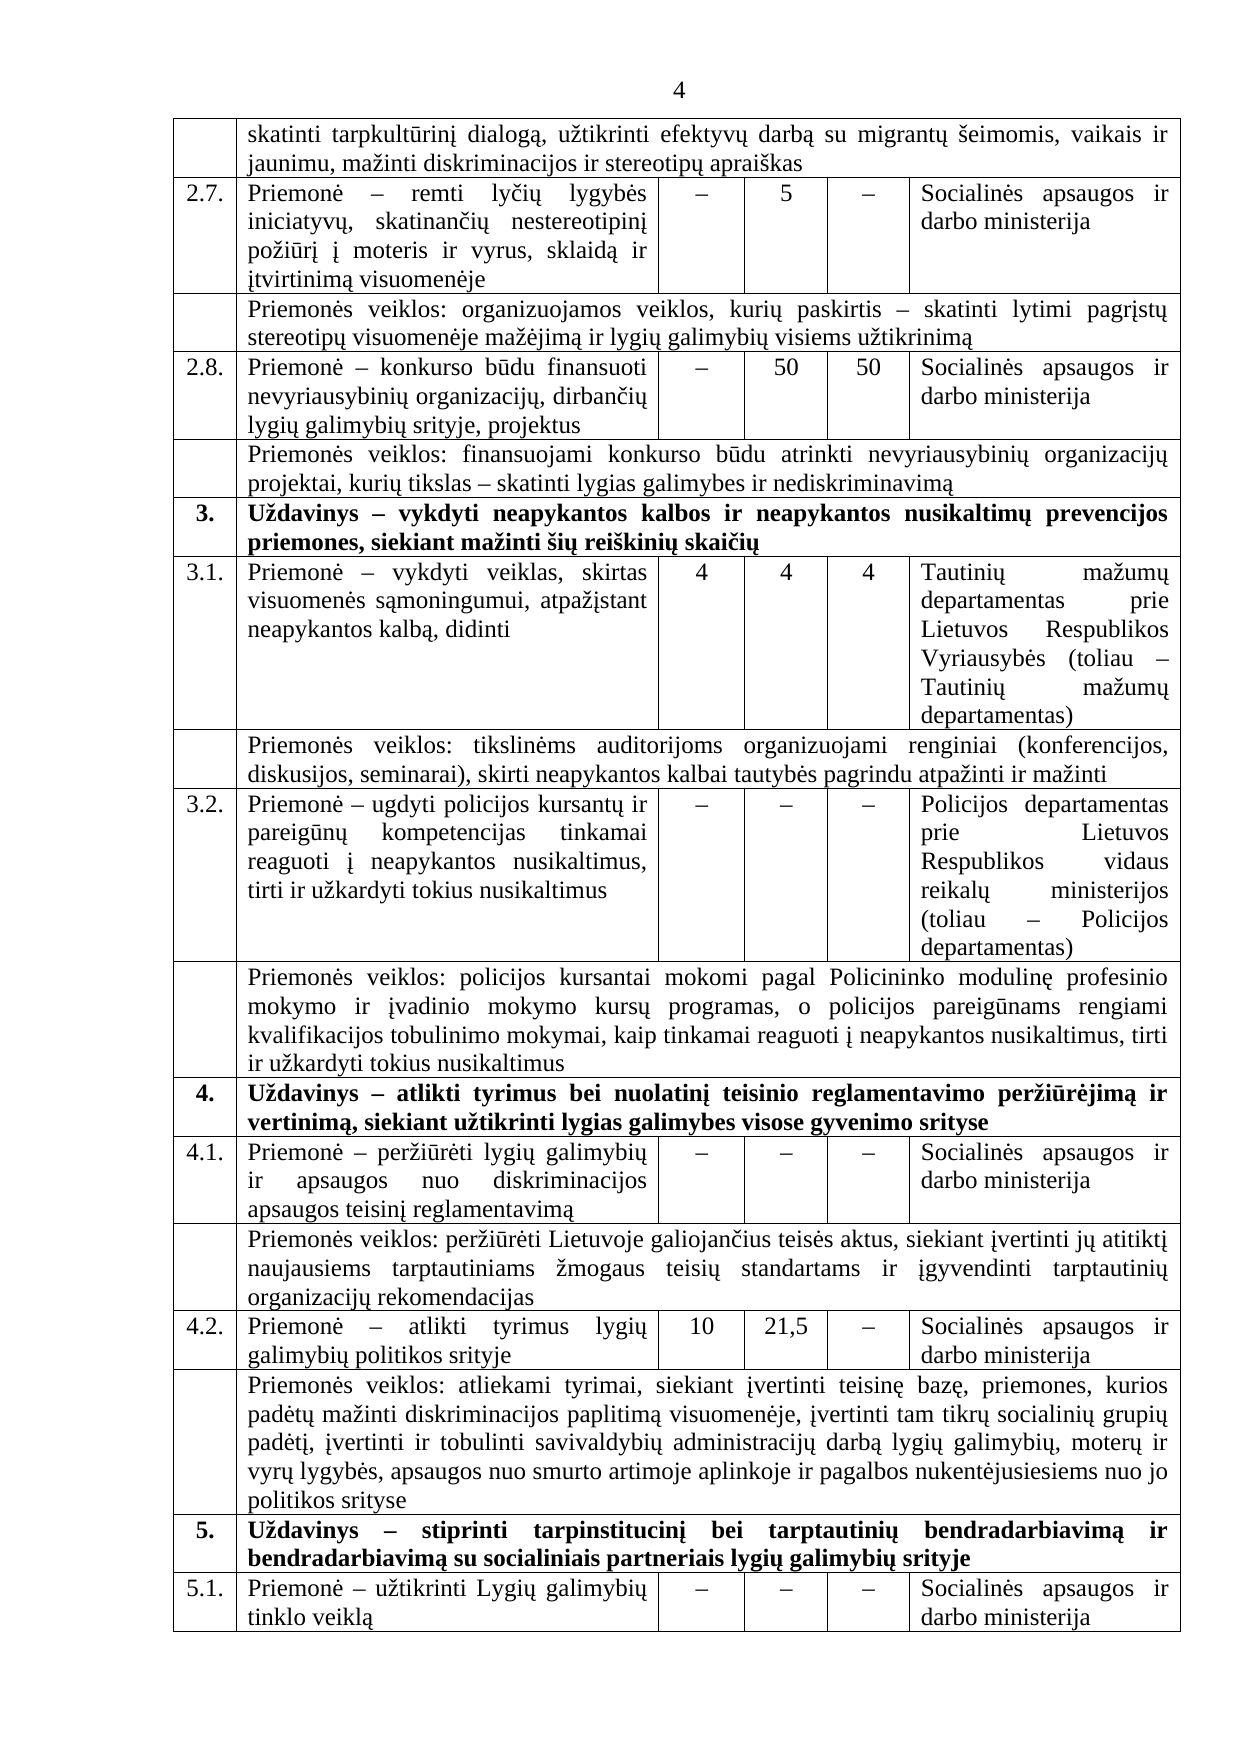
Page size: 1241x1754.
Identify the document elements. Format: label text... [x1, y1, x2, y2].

table_cell – [745, 1137, 827, 1223]
table_cell Priemonė – vykdyti veiklas, skirtas visuomenės sąmoningumui, atpažįstant neapykantos kalbą, didinti [237, 557, 658, 729]
table_cell – [659, 789, 744, 961]
table_cell – [828, 1137, 909, 1223]
table_cell 4.2. [174, 1311, 236, 1369]
table_cell 3. [174, 498, 236, 556]
table_cell [174, 119, 236, 177]
table_cell – [659, 1137, 744, 1223]
table_cell Priemonė – atlikti tyrimus lygių galimybių politikos srityje [237, 1311, 658, 1369]
table_cell Priemonės veiklos: finansuojami konkurso būdu atrinkti nevyriausybinių organizacijų projektai, kurių tikslas – skatinti lygias galimybes ir nediskriminavimą [237, 440, 1180, 497]
table_cell 4 [828, 557, 909, 729]
table_cell 50 [828, 352, 909, 438]
table_cell skatinti tarpkultūrinį dialogą, užtikrinti efektyvų darbą su migrantų šeimomis, vaikais ir jaunimu, mažinti diskriminacijos ir stereotipų apraiškas [237, 119, 1180, 177]
table_cell Priemonės veiklos: peržiūrėti Lietuvoje galiojančius teisės aktus, siekiant įvertinti jų atitiktį naujausiems tarptautiniams žmogaus teisių standartams ir įgyvendinti tarptautinių organizacijų rekomendacijas [237, 1224, 1180, 1310]
table_cell 3.1. [174, 557, 236, 729]
table_cell Uždavinys – vykdyti neapykantos kalbos ir neapykantos nusikaltimų prevencijos priemones, siekiant mažinti šių reiškinių skaičių [237, 498, 1180, 556]
table_cell – [745, 1573, 827, 1631]
table_cell [174, 1224, 236, 1310]
table_cell Priemonės veiklos: tikslinėms auditorijoms organizuojami renginiai (konferencijos, diskusijos, seminarai), skirti neapykantos kalbai tautybės pagrindu atpažinti ir mažinti [237, 730, 1180, 788]
table_cell 5.1. [174, 1573, 236, 1631]
table_cell Priemonė – peržiūrėti lygių galimybių ir apsaugos nuo diskriminacijos apsaugos teisinį reglamentavimą [237, 1137, 658, 1223]
table_cell 4 [659, 557, 744, 729]
table_cell Policijos departamentas prie Lietuvos Respublikos vidaus reikalų ministerijos (toliau – Policijos departamentas) [910, 789, 1180, 961]
table_cell Priemonės veiklos: atliekami tyrimai, siekiant įvertinti teisinę bazę, priemones, kurios padėtų mažinti diskriminacijos paplitimą visuomenėje, įvertinti tam tikrų socialinių grupių padėtį, įvertinti ir tobulinti savivaldybių administracijų darbą lygių galimybių, moterų ir vyrų lygybės, apsaugos nuo smurto artimoje aplinkoje ir pagalbos nukentėjusiesiems nuo jo politikos srityse [237, 1370, 1180, 1514]
table_cell [174, 962, 236, 1077]
table_cell – [659, 178, 744, 293]
table_cell [174, 440, 236, 497]
table_cell Uždavinys – atlikti tyrimus bei nuolatinį teisinio reglamentavimo peržiūrėjimą ir vertinimą, siekiant užtikrinti lygias galimybes visose gyvenimo srityse [237, 1078, 1180, 1136]
table_cell – [659, 352, 744, 438]
table_cell Socialinės apsaugos ir darbo ministerija [910, 178, 1180, 293]
table_cell 3.2. [174, 789, 236, 961]
table_cell [174, 1370, 236, 1514]
table_cell Priemonė – remti lyčių lygybės iniciatyvų, skatinančių nestereotipinį požiūrį į moteris ir vyrus, sklaidą ir įtvirtinimą visuomenėje [237, 178, 658, 293]
table_cell 4. [174, 1078, 236, 1136]
table_cell 2.8. [174, 352, 236, 438]
table_cell 4 [745, 557, 827, 729]
table_cell [174, 294, 236, 351]
table_cell 5. [174, 1515, 236, 1572]
table_cell – [828, 789, 909, 961]
table_cell 2.7. [174, 178, 236, 293]
table_cell – [828, 1311, 909, 1369]
table_cell Socialinės apsaugos ir darbo ministerija [910, 352, 1180, 438]
table_cell Priemonės veiklos: organizuojamos veiklos, kurių paskirtis – skatinti lytimi pagrįstų stereotipų visuomenėje mažėjimą ir lygių galimybių visiems užtikrinimą [237, 294, 1180, 351]
table_cell – [745, 789, 827, 961]
table_cell 4.1. [174, 1137, 236, 1223]
table_cell – [828, 178, 909, 293]
table_cell Priemonės veiklos: policijos kursantai mokomi pagal Policininko modulinę profesinio mokymo ir įvadinio mokymo kursų programas, o policijos pareigūnams rengiami kvalifikacijos tobulinimo mokymai, kaip tinkamai reaguoti į neapykantos nusikaltimus, tirti ir užkardyti tokius nusikaltimus [237, 962, 1180, 1077]
table_cell Uždavinys – stiprinti tarpinstitucinį bei tarptautinių bendradarbiavimą ir bendradarbiavimą su socialiniais partneriais lygių galimybių srityje [237, 1515, 1180, 1572]
table_cell Socialinės apsaugos ir darbo ministerija [910, 1573, 1180, 1631]
table_cell [174, 730, 236, 788]
table_cell Priemonė – užtikrinti Lygių galimybių tinklo veiklą [237, 1573, 658, 1631]
table_cell Socialinės apsaugos ir darbo ministerija [910, 1311, 1180, 1369]
table_cell Priemonė – ugdyti policijos kursantų ir pareigūnų kompetencijas tinkamai reaguoti į neapykantos nusikaltimus, tirti ir užkardyti tokius nusikaltimus [237, 789, 658, 961]
table_cell 10 [659, 1311, 744, 1369]
table_cell Tautinių mažumų departamentas prie Lietuvos Respublikos Vyriausybės (toliau – Tautinių mažumų departamentas) [910, 557, 1180, 729]
table_cell Priemonė – konkurso būdu finansuoti nevyriausybinių organizacijų, dirbančių lygių galimybių srityje, projektus [237, 352, 658, 438]
table_cell 21,5 [745, 1311, 827, 1369]
table_cell Socialinės apsaugos ir darbo ministerija [910, 1137, 1180, 1223]
table_cell – [659, 1573, 744, 1631]
table_cell – [828, 1573, 909, 1631]
table_cell 5 [745, 178, 827, 293]
table_cell 50 [745, 352, 827, 438]
